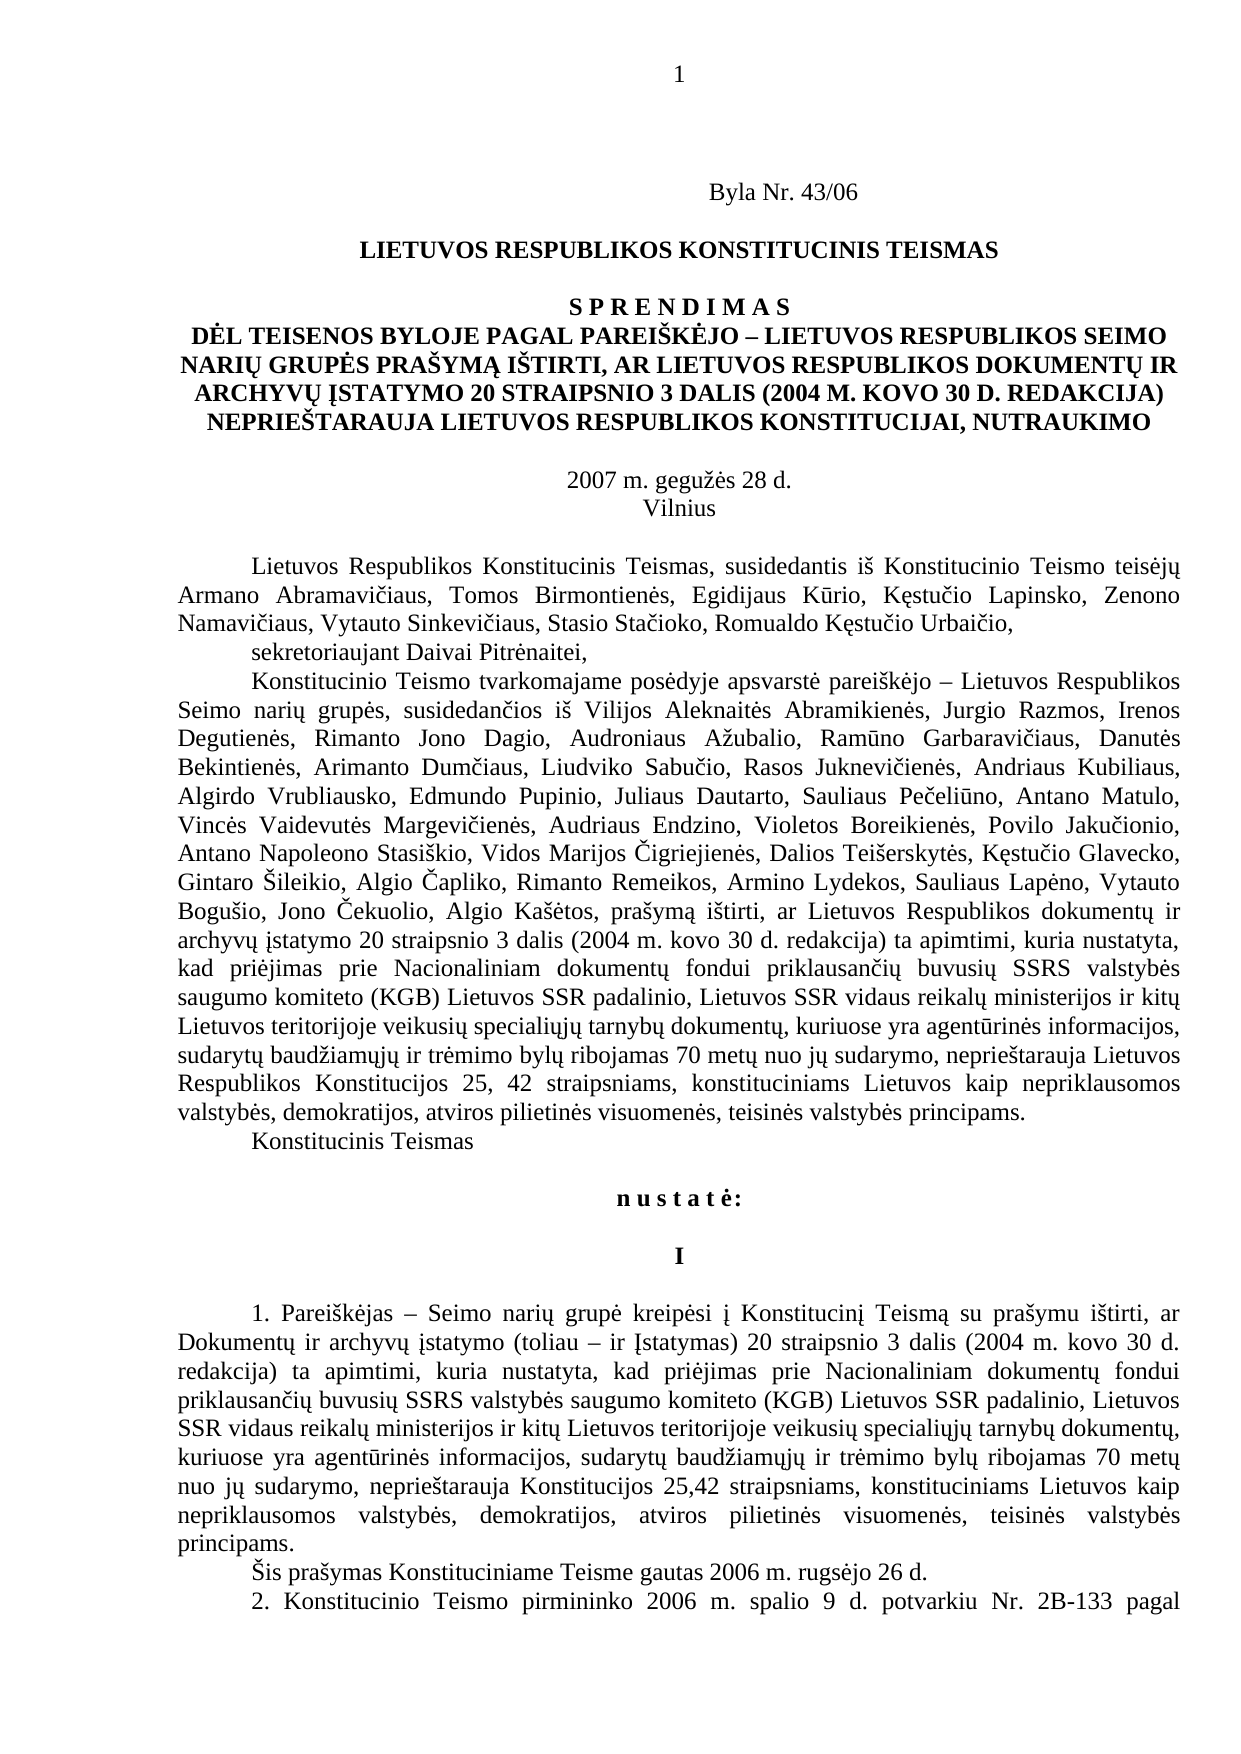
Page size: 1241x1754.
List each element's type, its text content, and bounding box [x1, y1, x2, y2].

text 2. Konstitucinio Teismo pirmininko 2006 m. spalio 9 d. potvarkiu Nr. 2B-133 pagal [177, 1586, 1181, 1615]
text Šis prašymas Konstituciniame Teisme gautas 2006 m. rugsėjo 26 d. [177, 1557, 1181, 1586]
text LIETUVOS RESPUBLIKOS KONSTITUCINIS TEISMAS [177, 235, 1181, 263]
text Vilnius [177, 493, 1181, 522]
text sekretoriaujant Daivai Pitrėnaitei, [177, 637, 1181, 666]
text DĖL TEISENOS BYLOJE PAGAL PAREIŠKĖJO – LIETUVOS RESPUBLIKOS SEIMO NARIŲ GRUPĖS PRAŠYMĄ IŠTIRTI, AR LIETUVOS RESPUBLIKOS DOKUMENTŲ IR ARCHYVŲ ĮSTATYMO 20 STRAIPSNIO 3 DALIS (2004 M. KOVO 30 D. REDAKCIJA) NEPRIEŠTARAUJA LIETUVOS RESPUBLIKOS KONSTITUCIJAI, NUTRAUKIMO [177, 321, 1181, 436]
text Konstitucinis Teismas [177, 1126, 1181, 1155]
text 2007 m. gegužės 28 d. [177, 465, 1181, 493]
text S P R E N D I M A S [177, 292, 1181, 321]
text nustatė: [177, 1183, 1181, 1212]
text Byla Nr. 43/06 [177, 177, 1181, 206]
text 1. Pareiškėjas – Seimo narių grupė kreipėsi į Konstitucinį Teismą su prašymu ištirti, ar Dokumentų ir archyvų įstatymo (toliau – ir Įstatymas) 20 straipsnio 3 dalis (2004 m. kovo 30 d. redakcija) ta apimtimi, kuria nustatyta, kad priėjimas prie Nacionaliniam dokumentų fondui priklausančių buvusių SSRS valstybės saugumo komiteto (KGB) Lietuvos SSR padalinio, Lietuvos SSR vidaus reikalų ministerijos ir kitų Lietuvos teritorijoje veikusių specialiųjų tarnybų dokumentų, kuriuose yra agentūrinės informacijos, sudarytų baudžiamųjų ir trėmimo bylų ribojamas 70 metų nuo jų sudarymo, neprieštarauja Konstitucijos 25,42 straipsniams, konstituciniams Lietuvos kaip nepriklausomos valstybės, demokratijos, atviros pilietinės visuomenės, teisinės valstybės principams. [177, 1298, 1181, 1557]
text I [177, 1241, 1181, 1270]
text Lietuvos Respublikos Konstitucinis Teismas, susidedantis iš Konstitucinio Teismo teisėjų Armano Abramavičiaus, Tomos Birmontienės, Egidijaus Kūrio, Kęstučio Lapinsko, Zenono Namavičiaus, Vytauto Sinkevičiaus, Stasio Stačioko, Romualdo Kęstučio Urbaičio, [177, 551, 1181, 637]
text Konstitucinio Teismo tvarkomajame posėdyje apsvarstė pareiškėjo – Lietuvos Respublikos Seimo narių grupės, susidedančios iš Vilijos Aleknaitės Abramikienės, Jurgio Razmos, Irenos Degutienės, Rimanto Jono Dagio, Audroniaus Ažubalio, Ramūno Garbaravičiaus, Danutės Bekintienės, Arimanto Dumčiaus, Liudviko Sabučio, Rasos Juknevičienės, Andriaus Kubiliaus, Algirdo Vrubliausko, Edmundo Pupinio, Juliaus Dautarto, Sauliaus Pečeliūno, Antano Matulo, Vincės Vaidevutės Margevičienės, Audriaus Endzino, Violetos Boreikienės, Povilo Jakučionio, Antano Napoleono Stasiškio, Vidos Marijos Čigriejienės, Dalios Teišerskytės, Kęstučio Glavecko, Gintaro Šileikio, Algio Čapliko, Rimanto Remeikos, Armino Lydekos, Sauliaus Lapėno, Vytauto Bogušio, Jono Čekuolio, Algio Kašėtos, prašymą ištirti, ar Lietuvos Respublikos dokumentų ir archyvų įstatymo 20 straipsnio 3 dalis (2004 m. kovo 30 d. redakcija) ta apimtimi, kuria nustatyta, kad priėjimas prie Nacionaliniam dokumentų fondui priklausančių buvusių SSRS valstybės saugumo komiteto (KGB) Lietuvos SSR padalinio, Lietuvos SSR vidaus reikalų ministerijos ir kitų Lietuvos teritorijoje veikusių specialiųjų tarnybų dokumentų, kuriuose yra agentūrinės informacijos, sudarytų baudžiamųjų ir trėmimo bylų ribojamas 70 metų nuo jų sudarymo, neprieštarauja Lietuvos Respublikos Konstitucijos 25, 42 straipsniams, konstituciniams Lietuvos kaip nepriklausomos valstybės, demokratijos, atviros pilietinės visuomenės, teisinės valstybės principams. [177, 666, 1181, 1126]
